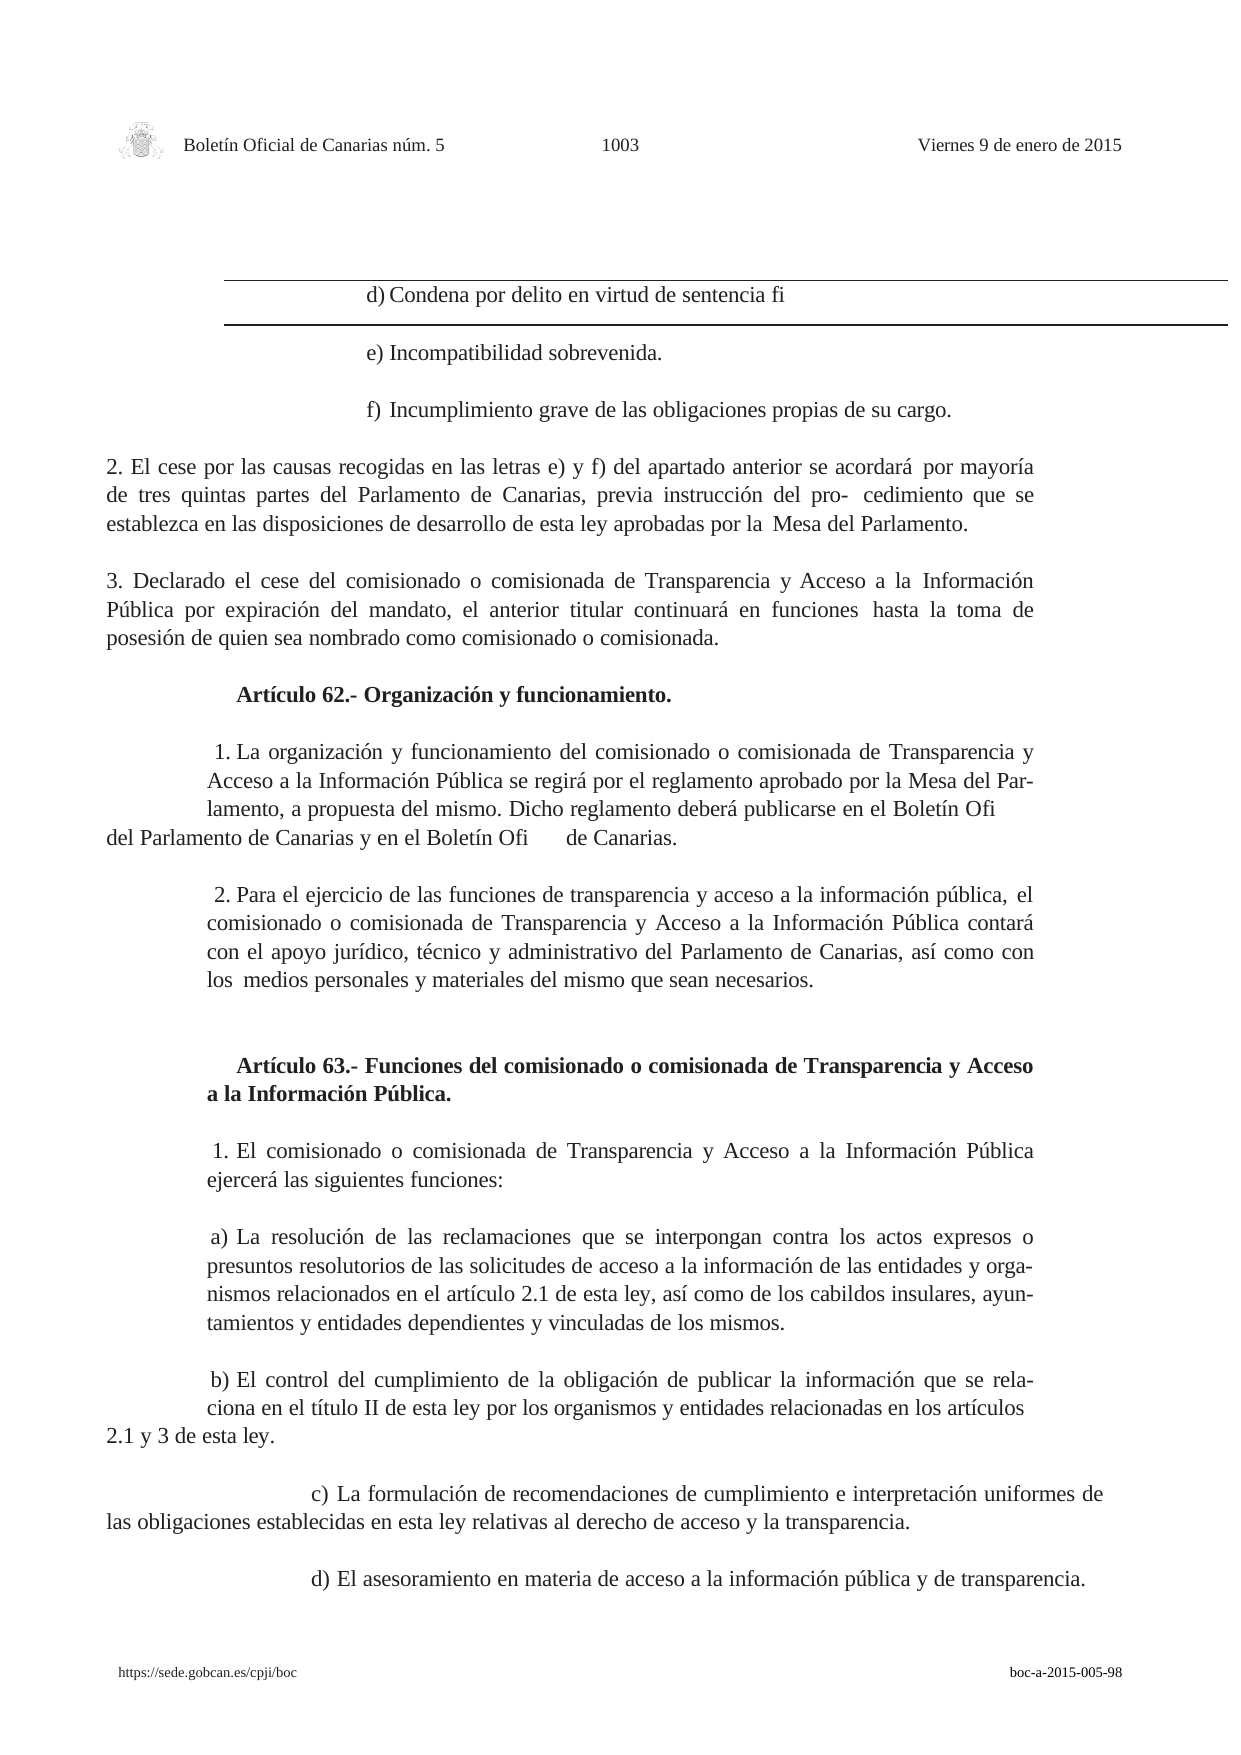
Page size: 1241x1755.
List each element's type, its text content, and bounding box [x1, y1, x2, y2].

list La formulación de recomendaciones de cumplimiento e interpretación uniformes de [311, 1480, 1134, 1506]
list Condena por delito en virtud de sentencia fi [366, 281, 1134, 308]
text 2. El cese por las causas recogidas en las letras e) y f) del apartado anterior se acordará por mayoría de tres quintas partes del Parlamento de Canarias, previa instrucción del pro- cedimiento que se establezca en las disposiciones de desarrollo de esta ley aprobadas por la Mesa del Parlamento. [106, 453, 1034, 536]
text 2.1 y 3 de esta ley. [106, 1423, 1134, 1449]
subtitle Artículo 62.- Organización y funcionamiento. [236, 681, 1134, 708]
list Incumplimiento grave de las obligaciones propias de su cargo. [366, 396, 1134, 422]
list La resolución de las reclamaciones que se interpongan contra los actos expresos o presuntos resolutorios de las solicitudes de acceso a la información de las entidades y orga- nismos relacionados en el artículo 2.1 de esta ley, así como de los cabildos insulares, ayun- tamientos y entidades dependientes y vinculadas de los mismos. [181, 1223, 1034, 1335]
list [366, 264, 1134, 280]
text 3. Declarado el cese del comisionado o comisionada de Transparencia y Acceso a la Información Pública por expiración del mandato, el anterior titular continuará en funciones hasta la toma de posesión de quien sea nombrado como comisionado o comisionada. [106, 567, 1034, 650]
text del Parlamento de Canarias y en el Boletín Ofi de Canarias. [106, 824, 1134, 850]
subtitle Artículo 63.- Funciones del comisionado o comisionada de Transparencia y Acceso a la Información Pública. [207, 1052, 1034, 1107]
list La organización y funcionamiento del comisionado o comisionada de Transparencia y Acceso a la Información Pública se regirá por el reglamento aprobado por la Mesa del Par- lamento, a propuesta del mismo. Dicho reglamento deberá publicarse en el Boletín Ofi [184, 738, 1034, 822]
list El asesoramiento en materia de acceso a la información pública y de transparencia. [311, 1566, 1134, 1592]
list Incompatibilidad sobrevenida. [336, 339, 1134, 365]
list Para el ejercicio de las funciones de transparencia y acceso a la información pública, el comisionado o comisionada de Transparencia y Acceso a la Información Pública contará con el apoyo jurídico, técnico y administrativo del Parlamento de Canarias, así como con los medios personales y materiales del mismo que sean necesarios. [184, 881, 1034, 993]
text las obligaciones establecidas en esta ley relativas al derecho de acceso y la transparencia. [106, 1508, 1134, 1535]
list El control del cumplimiento de la obligación de publicar la información que se rela- ciona en el título II de esta ley por los organismos y entidades relacionadas en los artículos [181, 1366, 1034, 1421]
list El comisionado o comisionada de Transparencia y Acceso a la Información Pública ejercerá las siguientes funciones: [182, 1138, 1034, 1192]
